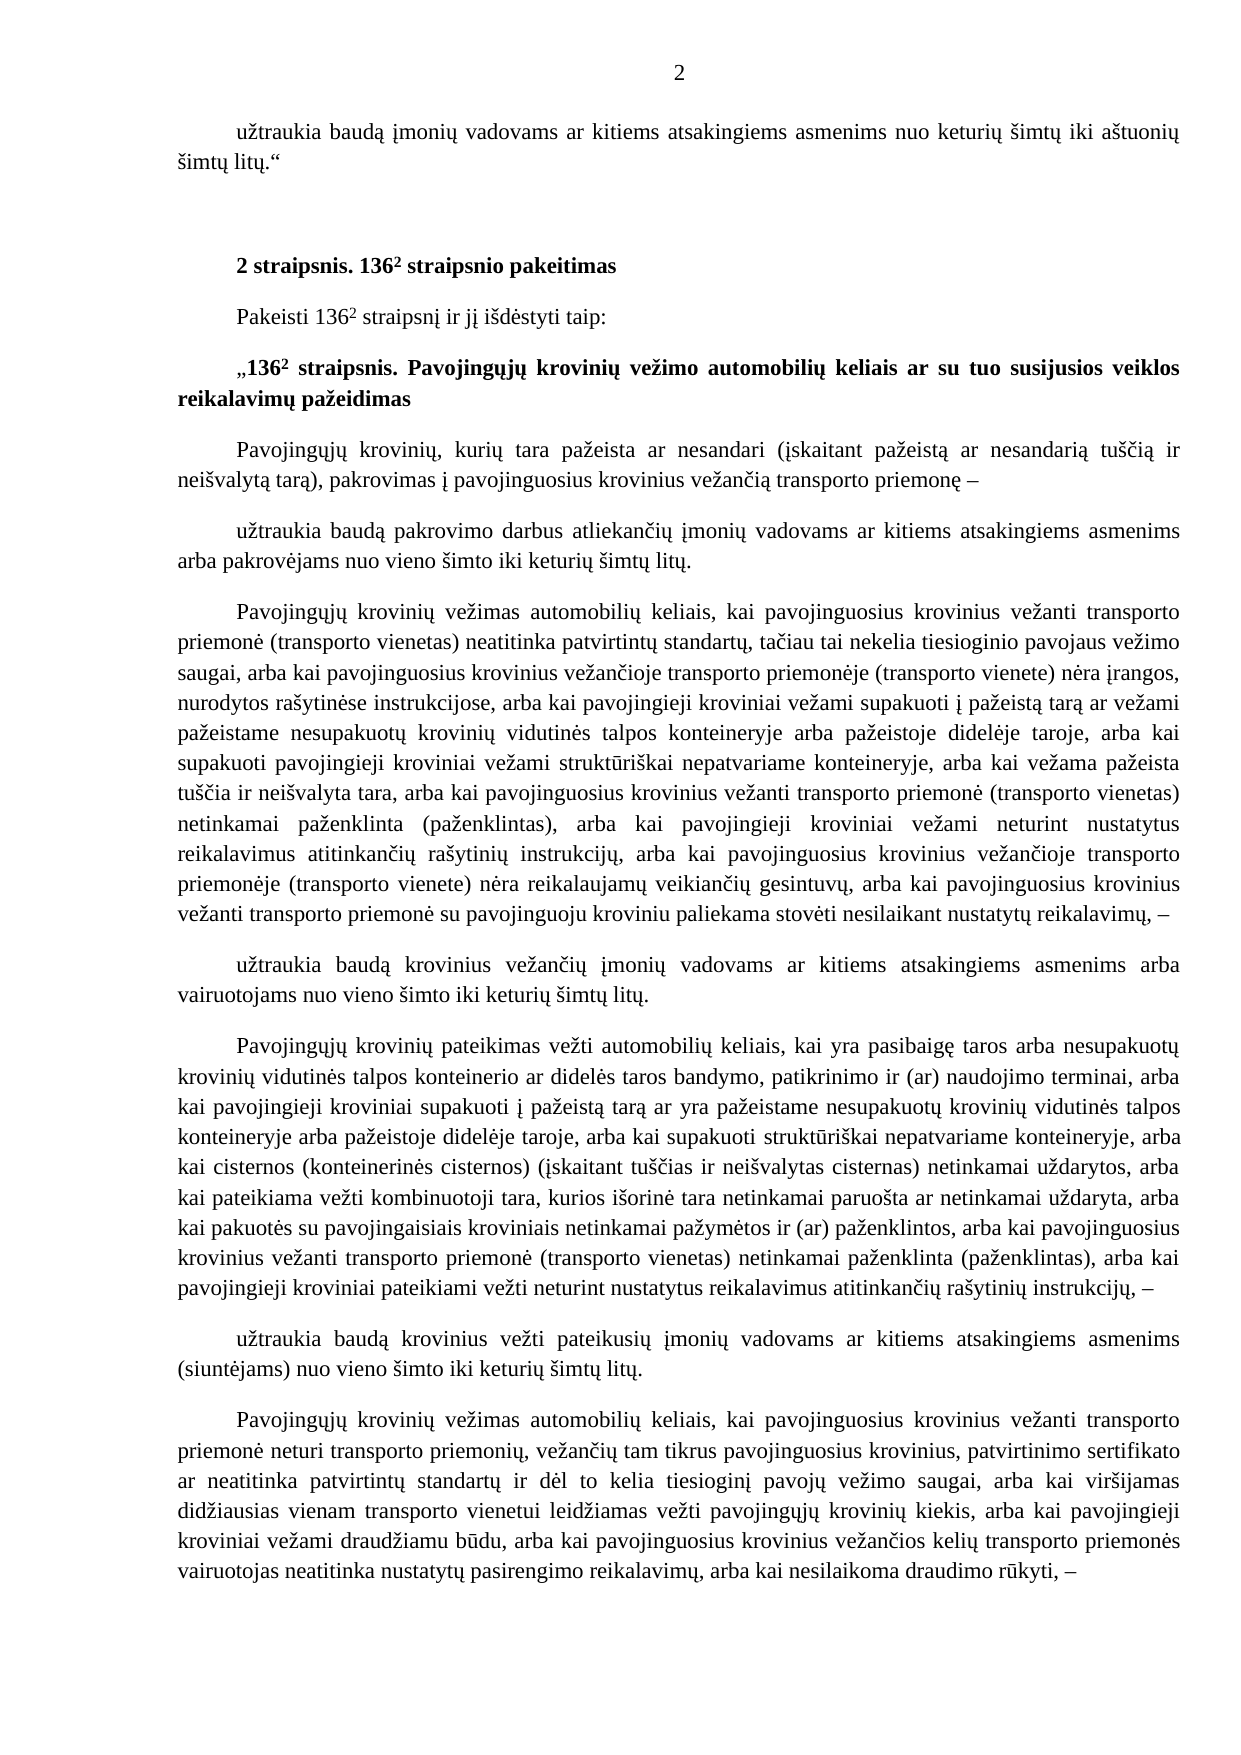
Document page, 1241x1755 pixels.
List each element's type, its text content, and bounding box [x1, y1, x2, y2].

text Pavojingųjų krovinių, kurių tara pažeista ar nesandari (įskaitant pažeistą ar nesandarią tuščią ir neišvalytą tarą), pakrovimas į pavojinguosius krovinius vežančią transporto priemonę – [177, 436, 1181, 492]
text „1362 straipsnis. Pavojingųjų krovinių vežimo automobilių keliais ar su tuo susijusios veiklos reikalavimų pažeidimas [177, 354, 1181, 411]
text Pavojingųjų krovinių vežimas automobilių keliais, kai pavojinguosius krovinius vežanti transporto priemonė (transporto vienetas) neatitinka patvirtintų standartų, tačiau tai nekelia tiesioginio pavojaus vežimo saugai, arba kai pavojinguosius krovinius vežančioje transporto priemonėje (transporto vienete) nėra įrangos, nurodytos rašytinėse instrukcijose, arba kai pavojingieji kroviniai vežami supakuoti į pažeistą tarą ar vežami pažeistame nesupakuotų krovinių vidutinės talpos konteineryje arba pažeistoje didelėje taroje, arba kai supakuoti pavojingieji kroviniai vežami struktūriškai nepatvariame konteineryje, arba kai vežama pažeista tuščia ir neišvalyta tara, arba kai pavojinguosius krovinius vežanti transporto priemonė (transporto vienetas) netinkamai paženklinta (paženklintas), arba kai pavojingieji kroviniai vežami neturint nustatytus reikalavimus atitinkančių rašytinių instrukcijų, arba kai pavojinguosius krovinius vežančioje transporto priemonėje (transporto vienete) nėra reikalaujamų veikiančių gesintuvų, arba kai pavojinguosius krovinius vežanti transporto priemonė su pavojinguoju kroviniu paliekama stovėti nesilaikant nustatytų reikalavimų, – [177, 598, 1181, 927]
text Pavojingųjų krovinių pateikimas vežti automobilių keliais, kai yra pasibaigę taros arba nesupakuotų krovinių vidutinės talpos konteinerio ar didelės taros bandymo, patikrinimo ir (ar) naudojimo terminai, arba kai pavojingieji kroviniai supakuoti į pažeistą tarą ar yra pažeistame nesupakuotų krovinių vidutinės talpos konteineryje arba pažeistoje didelėje taroje, arba kai supakuoti struktūriškai nepatvariame konteineryje, arba kai cisternos (konteinerinės cisternos) (įskaitant tuščias ir neišvalytas cisternas) netinkamai uždarytos, arba kai pateikiama vežti kombinuotoji tara, kurios išorinė tara netinkamai paruošta ar netinkamai uždaryta, arba kai pakuotės su pavojingaisiais kroviniais netinkamai pažymėtos ir (ar) paženklintos, arba kai pavojinguosius krovinius vežanti transporto priemonė (transporto vienetas) netinkamai paženklinta (paženklintas), arba kai pavojingieji kroviniai pateikiami vežti neturint nustatytus reikalavimus atitinkančių rašytinių instrukcijų, – [177, 1033, 1181, 1301]
text užtraukia baudą įmonių vadovams ar kitiems atsakingiems asmenims nuo keturių šimtų iki aštuonių šimtų litų.“ [177, 118, 1181, 175]
text 2 straipsnis. 1362 straipsnio pakeitimas [177, 252, 1181, 279]
text Pavojingųjų krovinių vežimas automobilių keliais, kai pavojinguosius krovinius vežanti transporto priemonė neturi transporto priemonių, vežančių tam tikrus pavojinguosius krovinius, patvirtinimo sertifikato ar neatitinka patvirtintų standartų ir dėl to kelia tiesioginį pavojų vežimo saugai, arba kai viršijamas didžiausias vienam transporto vienetui leidžiamas vežti pavojingųjų krovinių kiekis, arba kai pavojingieji kroviniai vežami draudžiamu būdu, arba kai pavojinguosius krovinius vežančios kelių transporto priemonės vairuotojas neatitinka nustatytų pasirengimo reikalavimų, arba kai nesilaikoma draudimo rūkyti, – [177, 1407, 1181, 1584]
text užtraukia baudą krovinius vežti pateikusių įmonių vadovams ar kitiems atsakingiems asmenims (siuntėjams) nuo vieno šimto iki keturių šimtų litų. [177, 1325, 1181, 1382]
text užtraukia baudą pakrovimo darbus atliekančių įmonių vadovams ar kitiems atsakingiems asmenims arba pakrovėjams nuo vieno šimto iki keturių šimtų litų. [177, 517, 1181, 573]
text užtraukia baudą krovinius vežančių įmonių vadovams ar kitiems atsakingiems asmenims arba vairuotojams nuo vieno šimto iki keturių šimtų litų. [177, 951, 1181, 1008]
text Pakeisti 1362 straipsnį ir jį išdėstyti taip: [177, 303, 1181, 330]
